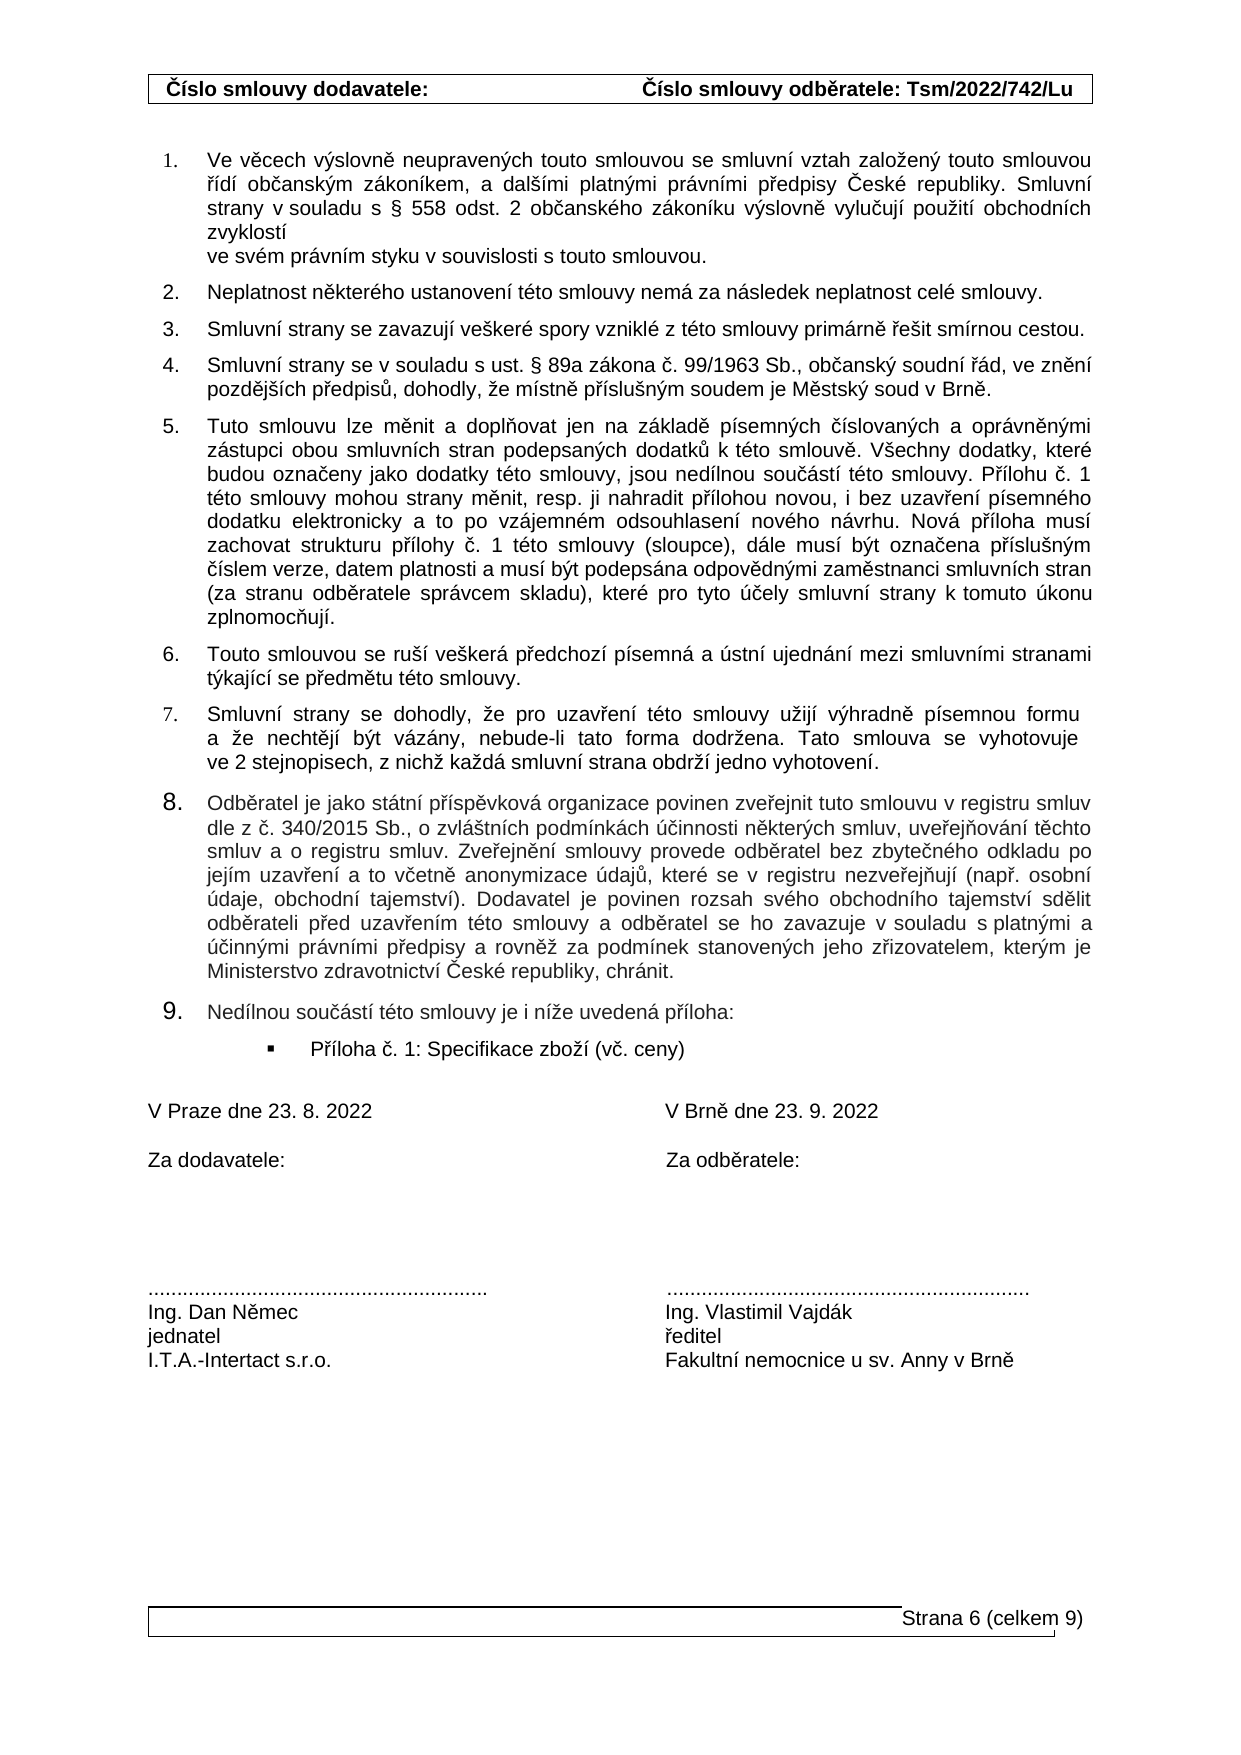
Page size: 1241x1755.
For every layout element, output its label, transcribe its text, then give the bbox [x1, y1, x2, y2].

text V Praze dne 23. 8. 2022 V Brně dne 23. 9. 2022 [148, 1098, 1093, 1122]
list Ve věcech výslovně neupravených touto smlouvou se smluvní vztah založený touto smlouvou řídí občanským zákoníkem, a dalšími platnými právními předpisy České republiky. Smluvní strany v souladu s § 558 odst. 2 občanského zákoníku výslovně vylučují použití obchodních zvyklostí ve svém právním styku v souvislosti s touto smlouvou. [162, 148, 1093, 268]
list Neplatnost některého ustanovení této smlouvy nemá za následek neplatnost celé smlouvy. [162, 280, 1093, 304]
list Smluvní strany se zavazují veškeré spory vzniklé z této smlouvy primárně řešit smírnou cestou. [162, 317, 1093, 341]
text I.T.A.-Intertact s.r.o. Fakultní nemocnice u sv. Anny v Brně [148, 1347, 1093, 1371]
text Ing. Dan Němec Ing. Vlastimil Vajdák [148, 1299, 1093, 1323]
list Smluvní strany se dohodly, že pro uzavření této smlouvy užijí výhradně písemnou formu a že nechtějí být vázány, nebude-li tato forma dodržena. Tato smlouva se vyhotovuje ve 2 stejnopisech, z nichž každá smluvní strana obdrží jedno vyhotovení. [162, 702, 1093, 774]
text ........................................................... ............................................................... [148, 1276, 1093, 1299]
list Příloha č. 1: Specifikace zboží (vč. ceny) [266, 1037, 1093, 1061]
list Tuto smlouvu lze měnit a doplňovat jen na základě písemných číslovaných a oprávněnými zástupci obou smluvních stran podepsaných dodatků k této smlouvě. Všechny dodatky, které budou označeny jako dodatky této smlouvy, jsou nedílnou součástí této smlouvy. Přílohu č. 1 této smlouvy mohou strany měnit, resp. ji nahradit přílohou novou, i bez uzavření písemného dodatku elektronicky a to po vzájemném odsouhlasení nového návrhu. Nová příloha musí zachovat strukturu přílohy č. 1 této smlouvy (sloupce), dále musí být označena příslušným číslem verze, datem platnosti a musí být podepsána odpovědnými zaměstnanci smluvních stran (za stranu odběratele správcem skladu), které pro tyto účely smluvní strany k tomuto úkonu zplnomocňují. [162, 413, 1093, 629]
list Smluvní strany se v souladu s ust. § 89a zákona č. 99/1963 Sb., občanský soudní řád, ve znění pozdějších předpisů, dohodly, že místně příslušným soudem je Městský soud v Brně. [162, 353, 1093, 401]
list Odběratel je jako státní příspěvková organizace povinen zveřejnit tuto smlouvu v registru smluv dle z č. 340/2015 Sb., o zvláštních podmínkách účinnosti některých smluv, uveřejňování těchto smluv a o registru smluv. Zveřejnění smlouvy provede odběratel bez zbytečného odkladu po jejím uzavření a to včetně anonymizace údajů, které se v registru nezveřejňují (např. osobní údaje, obchodní tajemství). Dodavatel je povinen rozsah svého obchodního tajemství sdělit odběrateli před uzavřením této smlouvy a odběratel se ho zavazuje v souladu s platnými a účinnými právními předpisy a rovněž za podmínek stanovených jeho zřizovatelem, kterým je Ministerstvo zdravotnictví České republiky, chránit. [162, 787, 1093, 983]
list Touto smlouvou se ruší veškerá předchozí písemná a ústní ujednání mezi smluvními stranami týkající se předmětu této smlouvy. [162, 642, 1093, 689]
text Za dodavatele: Za odběratele: [148, 1147, 1093, 1171]
text jednatel ředitel [148, 1323, 1093, 1347]
list Nedílnou součástí této smlouvy je i níže uvedená příloha: [162, 996, 1093, 1024]
